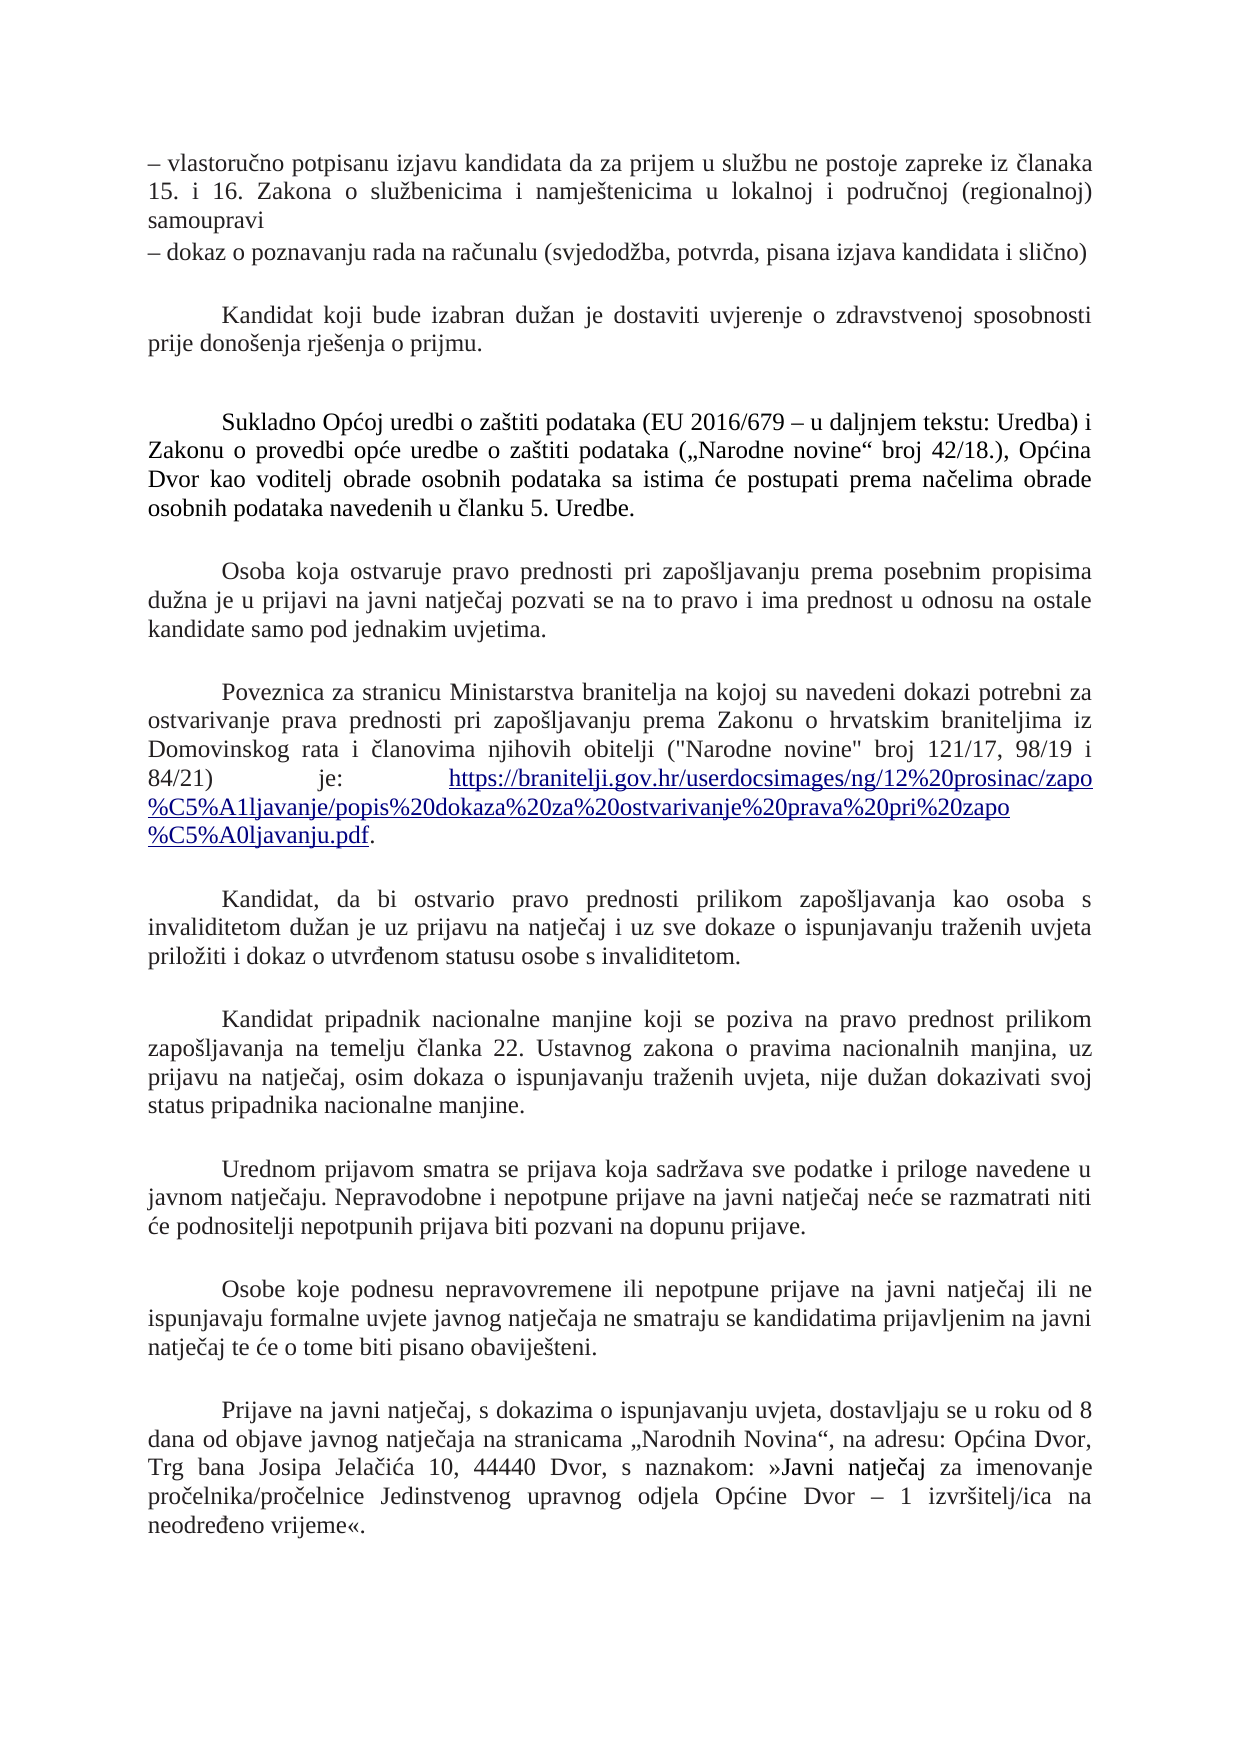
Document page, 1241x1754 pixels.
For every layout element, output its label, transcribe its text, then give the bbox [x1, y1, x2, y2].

text Prijave na javni natječaj, s dokazima o ispunjavanju uvjeta, dostavljaju se u roku od 8 dana od objave javnog natječaja na stranicama „Narodnih Novina“, na adresu: Općina Dvor, Trg bana Josipa Jelačića 10, 44440 Dvor, s naznakom: »Javni natječaj za imenovanje pročelnika/pročelnice Jedinstvenog upravnog odjela Općine Dvor – 1 izvršitelj/ica na neodređeno vrijeme«. [148, 1395, 1093, 1539]
text Kandidat koji bude izabran dužan je dostaviti uvjerenje o zdravstvenoj sposobnosti prije donošenja rješenja o prijmu. [148, 300, 1093, 357]
text Poveznica za stranicu Ministarstva branitelja na kojoj su navedeni dokazi potrebni za ostvarivanje prava prednosti pri zapošljavanju prema Zakonu o hrvatskim braniteljima iz Domovinskog rata i članovima njihovih obitelji ("Narodne novine" broj 121/17, 98/19 i 84/21) je: https://branitelji.gov.hr/userdocsimages/ng/12%20prosinac/zapo%C5%A1ljavanje/popis%20dokaza%20za%20ostvarivanje%20prava%20pri%20zapo%C5%A0ljavanju.pdf. [148, 677, 1093, 849]
text Kandidat, da bi ostvario pravo prednosti prilikom zapošljavanja kao osoba s invaliditetom dužan je uz prijavu na natječaj i uz sve dokaze o ispunjavanju traženih uvjeta priložiti i dokaz o utvrđenom statusu osobe s invaliditetom. [148, 884, 1093, 970]
text – dokaz o poznavanju rada na računalu (svjedodžba, potvrda, pisana izjava kandidata i slično) [148, 237, 1093, 265]
text Urednom prijavom smatra se prijava koja sadržava sve podatke i priloge navedene u javnom natječaju. Nepravodobne i nepotpune prijave na javni natječaj neće se razmatrati niti će podnositelji nepotpunih prijava biti pozvani na dopunu prijave. [148, 1154, 1093, 1240]
text Kandidat pripadnik nacionalne manjine koji se poziva na pravo prednost prilikom zapošljavanja na temelju članka 22. Ustavnog zakona o pravima nacionalnih manjina, uz prijavu na natječaj, osim dokaza o ispunjavanju traženih uvjeta, nije dužan dokazivati svoj status pripadnika nacionalne manjine. [148, 1004, 1093, 1119]
text Osoba koja ostvaruje pravo prednosti pri zapošljavanju prema posebnim propisima dužna je u prijavi na javni natječaj pozvati se na to pravo i ima prednost u odnosu na ostale kandidate samo pod jednakim uvjetima. [148, 556, 1093, 642]
text Osobe koje podnesu nepravovremene ili nepotpune prijave na javni natječaj ili ne ispunjavaju formalne uvjete javnog natječaja ne smatraju se kandidatima prijavljenim na javni natječaj te će o tome biti pisano obaviješteni. [148, 1274, 1093, 1361]
text Sukladno Općoj uredbi o zaštiti podataka (EU 2016/679 – u daljnjem tekstu: Uredba) i Zakonu o provedbi opće uredbe o zaštiti podataka („Narodne novine“ broj 42/18.), Općina Dvor kao voditelj obrade osobnih podataka sa istima će postupati prema načelima obrade osobnih podataka navedenih u članku 5. Uredbe. [148, 407, 1093, 522]
text – vlastoručno potpisanu izjavu kandidata da za prijem u službu ne postoje zapreke iz članaka 15. i 16. Zakona o službenicima i namještenicima u lokalnoj i područnoj (regionalnoj) samoupravi [148, 148, 1093, 234]
